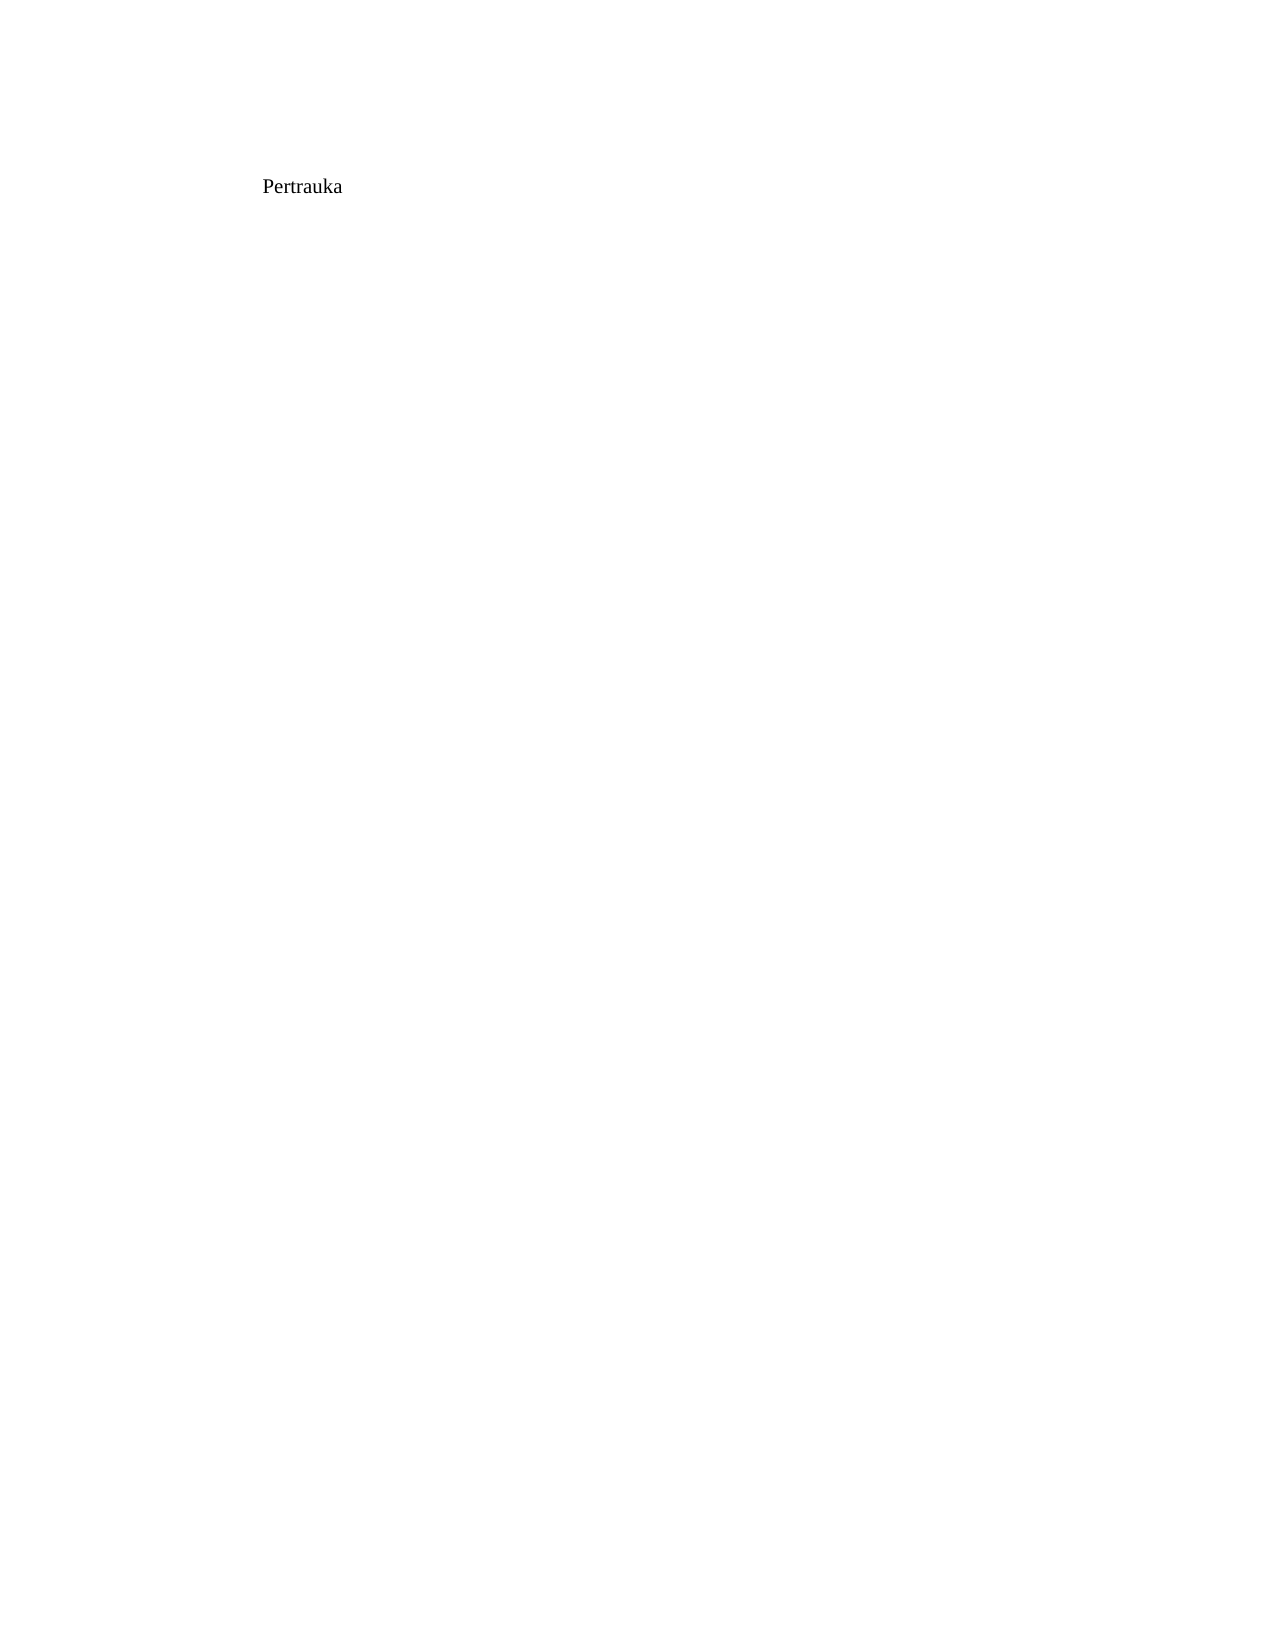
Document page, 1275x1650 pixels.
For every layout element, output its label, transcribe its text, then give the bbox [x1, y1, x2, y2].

text Pertrauka [262, 174, 1087, 198]
